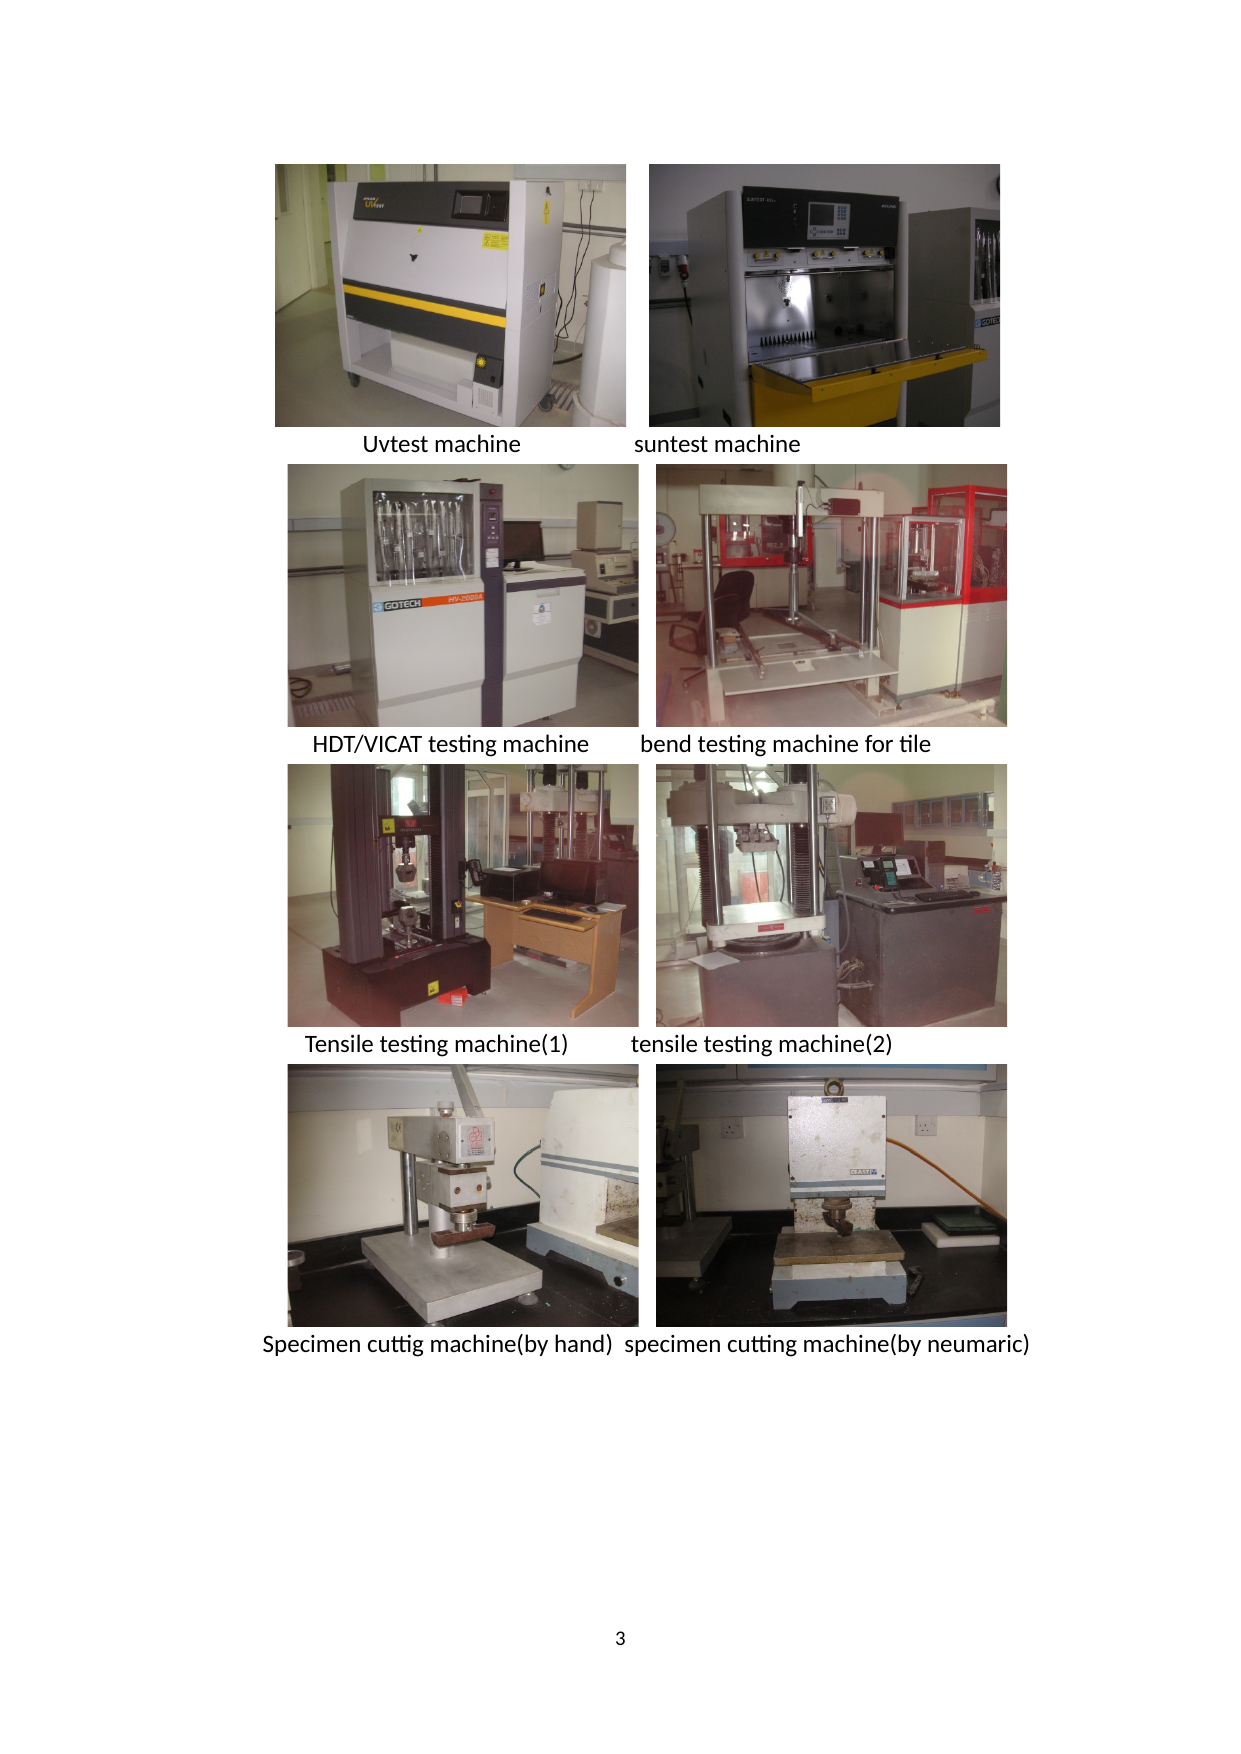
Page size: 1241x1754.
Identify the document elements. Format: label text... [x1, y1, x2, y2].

picture [287, 464, 639, 727]
text HDT/VICAT testing machine bend testing machine for tile [237, 727, 1053, 764]
picture [656, 464, 1008, 727]
picture [287, 1064, 639, 1327]
picture [649, 164, 1001, 427]
picture [656, 764, 1008, 1027]
text Tensile testing machine(1) tensile testing machine(2) [237, 1027, 1053, 1064]
text Specimen cuttig machine(by hand) specimen cutting machine(by neumaric) [187, 1327, 1053, 1364]
picture [656, 1064, 1008, 1327]
text Uvtest machine suntest machine [187, 427, 1053, 464]
picture [275, 164, 627, 427]
picture [287, 764, 639, 1027]
